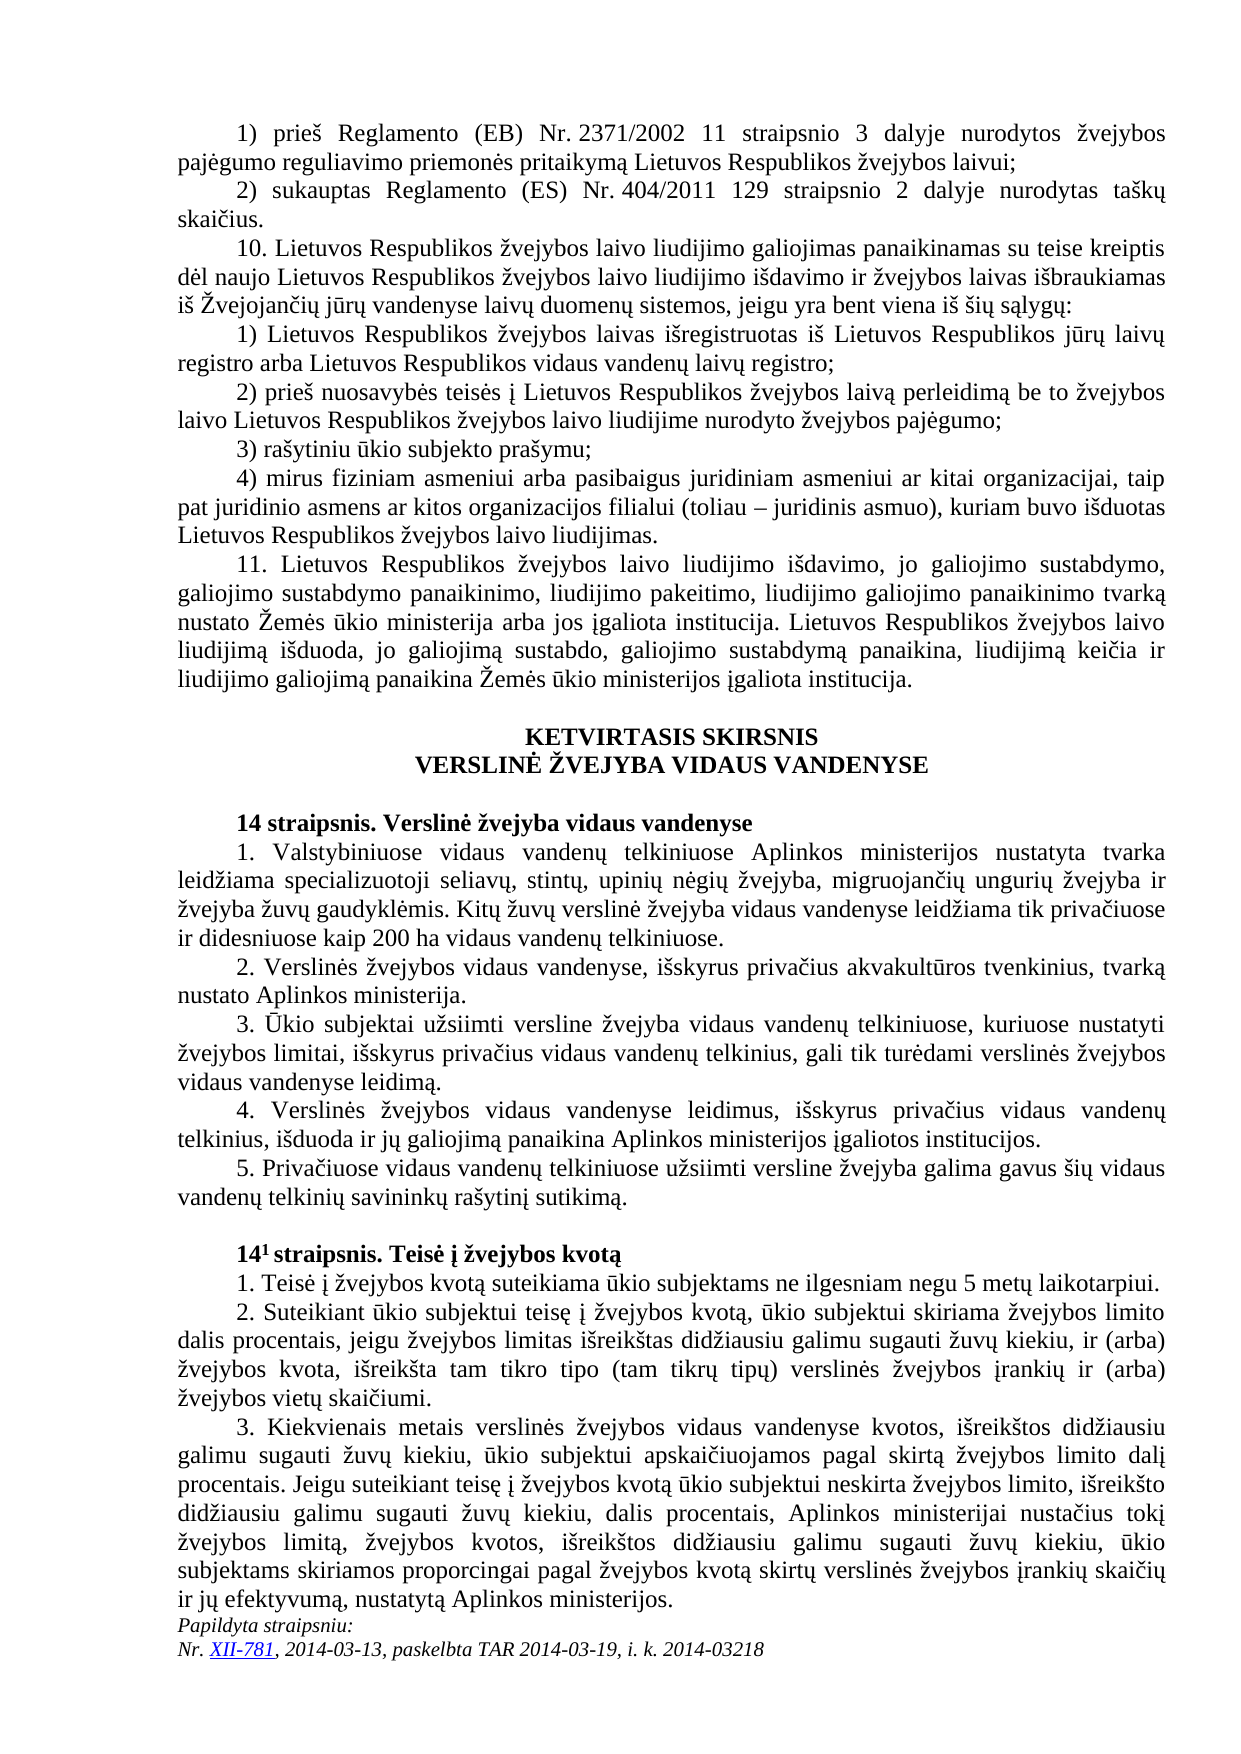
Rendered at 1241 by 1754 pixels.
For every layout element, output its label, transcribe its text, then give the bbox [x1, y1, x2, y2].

text 4) mirus fiziniam asmeniui arba pasibaigus juridiniam asmeniui ar kitai organizacijai, taip pat juridinio asmens ar kitos organizacijos filialui (toliau – juridinis asmuo), kuriam buvo išduotas Lietuvos Respublikos žvejybos laivo liudijimas. [177, 463, 1166, 549]
text 3) rašytiniu ūkio subjekto prašymu; [177, 434, 1166, 463]
text 2. Verslinės žvejybos vidaus vandenyse, išskyrus privačius akvakultūros tvenkinius, tvarką nustato Aplinkos ministerija. [177, 952, 1166, 1009]
text 11. Lietuvos Respublikos žvejybos laivo liudijimo išdavimo, jo galiojimo sustabdymo, galiojimo sustabdymo panaikinimo, liudijimo pakeitimo, liudijimo galiojimo panaikinimo tvarką nustato Žemės ūkio ministerija arba jos įgaliota institucija. Lietuvos Respublikos žvejybos laivo liudijimą išduoda, jo galiojimą sustabdo, galiojimo sustabdymą panaikina, liudijimą keičia ir liudijimo galiojimą panaikina Žemės ūkio ministerijos įgaliota institucija. [177, 549, 1166, 693]
text KETVIRTASIS SKIRSNIS [177, 722, 1166, 751]
text 2. Suteikiant ūkio subjektui teisę į žvejybos kvotą, ūkio subjektui skiriama žvejybos limito dalis procentais, jeigu žvejybos limitas išreikštas didžiausiu galimu sugauti žuvų kiekiu, ir (arba) žvejybos kvota, išreikšta tam tikro tipo (tam tikrų tipų) verslinės žvejybos įrankių ir (arba) žvejybos vietų skaičiumi. [177, 1297, 1166, 1412]
text 1. Teisė į žvejybos kvotą suteikiama ūkio subjektams ne ilgesniam negu 5 metų laikotarpiui. [177, 1268, 1166, 1297]
text 1) Lietuvos Respublikos žvejybos laivas išregistruotas iš Lietuvos Respublikos jūrų laivų registro arba Lietuvos Respublikos vidaus vandenų laivų registro; [177, 319, 1166, 377]
text 3. Kiekvienais metais verslinės žvejybos vidaus vandenyse kvotos, išreikštos didžiausiu galimu sugauti žuvų kiekiu, ūkio subjektui apskaičiuojamos pagal skirtą žvejybos limito dalį procentais. Jeigu suteikiant teisę į žvejybos kvotą ūkio subjektui neskirta žvejybos limito, išreikšto didžiausiu galimu sugauti žuvų kiekiu, dalis procentais, Aplinkos ministerijai nustačius tokį žvejybos limitą, žvejybos kvotos, išreikštos didžiausiu galimu sugauti žuvų kiekiu, ūkio subjektams skiriamos proporcingai pagal žvejybos kvotą skirtų verslinės žvejybos įrankių skaičių ir jų efektyvumą, nustatytą Aplinkos ministerijos. [177, 1412, 1166, 1613]
text 2) sukauptas Reglamento (ES) Nr. 404/2011 129 straipsnio 2 dalyje nurodytas taškų skaičius. [177, 176, 1166, 233]
text 3. Ūkio subjektai užsiimti versline žvejyba vidaus vandenų telkiniuose, kuriuose nustatyti žvejybos limitai, išskyrus privačius vidaus vandenų telkinius, gali tik turėdami verslinės žvejybos vidaus vandenyse leidimą. [177, 1009, 1166, 1096]
text 1. Valstybiniuose vidaus vandenų telkiniuose Aplinkos ministerijos nustatyta tvarka leidžiama specializuotoji seliavų, stintų, upinių nėgių žvejyba, migruojančių ungurių žvejyba ir žvejyba žuvų gaudyklėmis. Kitų žuvų verslinė žvejyba vidaus vandenyse leidžiama tik privačiuose ir didesniuose kaip 200 ha vidaus vandenų telkiniuose. [177, 837, 1166, 952]
text 14 straipsnis. Verslinė žvejyba vidaus vandenyse [177, 808, 1166, 837]
text 2) prieš nuosavybės teisės į Lietuvos Respublikos žvejybos laivą perleidimą be to žvejybos laivo Lietuvos Respublikos žvejybos laivo liudijime nurodyto žvejybos pajėgumo; [177, 377, 1166, 434]
text 4. Verslinės žvejybos vidaus vandenyse leidimus, išskyrus privačius vidaus vandenų telkinius, išduoda ir jų galiojimą panaikina Aplinkos ministerijos įgaliotos institucijos. [177, 1096, 1166, 1153]
text Nr. XII-781, 2014-03-13, paskelbta TAR 2014-03-19, i. k. 2014-03218 [177, 1637, 1166, 1661]
text VERSLINĖ ŽVEJYBA VIDAUS VANDENYSE [177, 751, 1166, 779]
text 1) prieš Reglamento (EB) Nr. 2371/2002 11 straipsnio 3 dalyje nurodytos žvejybos pajėgumo reguliavimo priemonės pritaikymą Lietuvos Respublikos žvejybos laivui; [177, 118, 1166, 176]
text Papildyta straipsniu: [177, 1613, 1166, 1637]
text 141 straipsnis. Teisė į žvejybos kvotą [177, 1239, 1166, 1268]
text 10. Lietuvos Respublikos žvejybos laivo liudijimo galiojimas panaikinamas su teise kreiptis dėl naujo Lietuvos Respublikos žvejybos laivo liudijimo išdavimo ir žvejybos laivas išbraukiamas iš Žvejojančių jūrų vandenyse laivų duomenų sistemos, jeigu yra bent viena iš šių sąlygų: [177, 233, 1166, 319]
text 5. Privačiuose vidaus vandenų telkiniuose užsiimti versline žvejyba galima gavus šių vidaus vandenų telkinių savininkų rašytinį sutikimą. [177, 1153, 1166, 1211]
